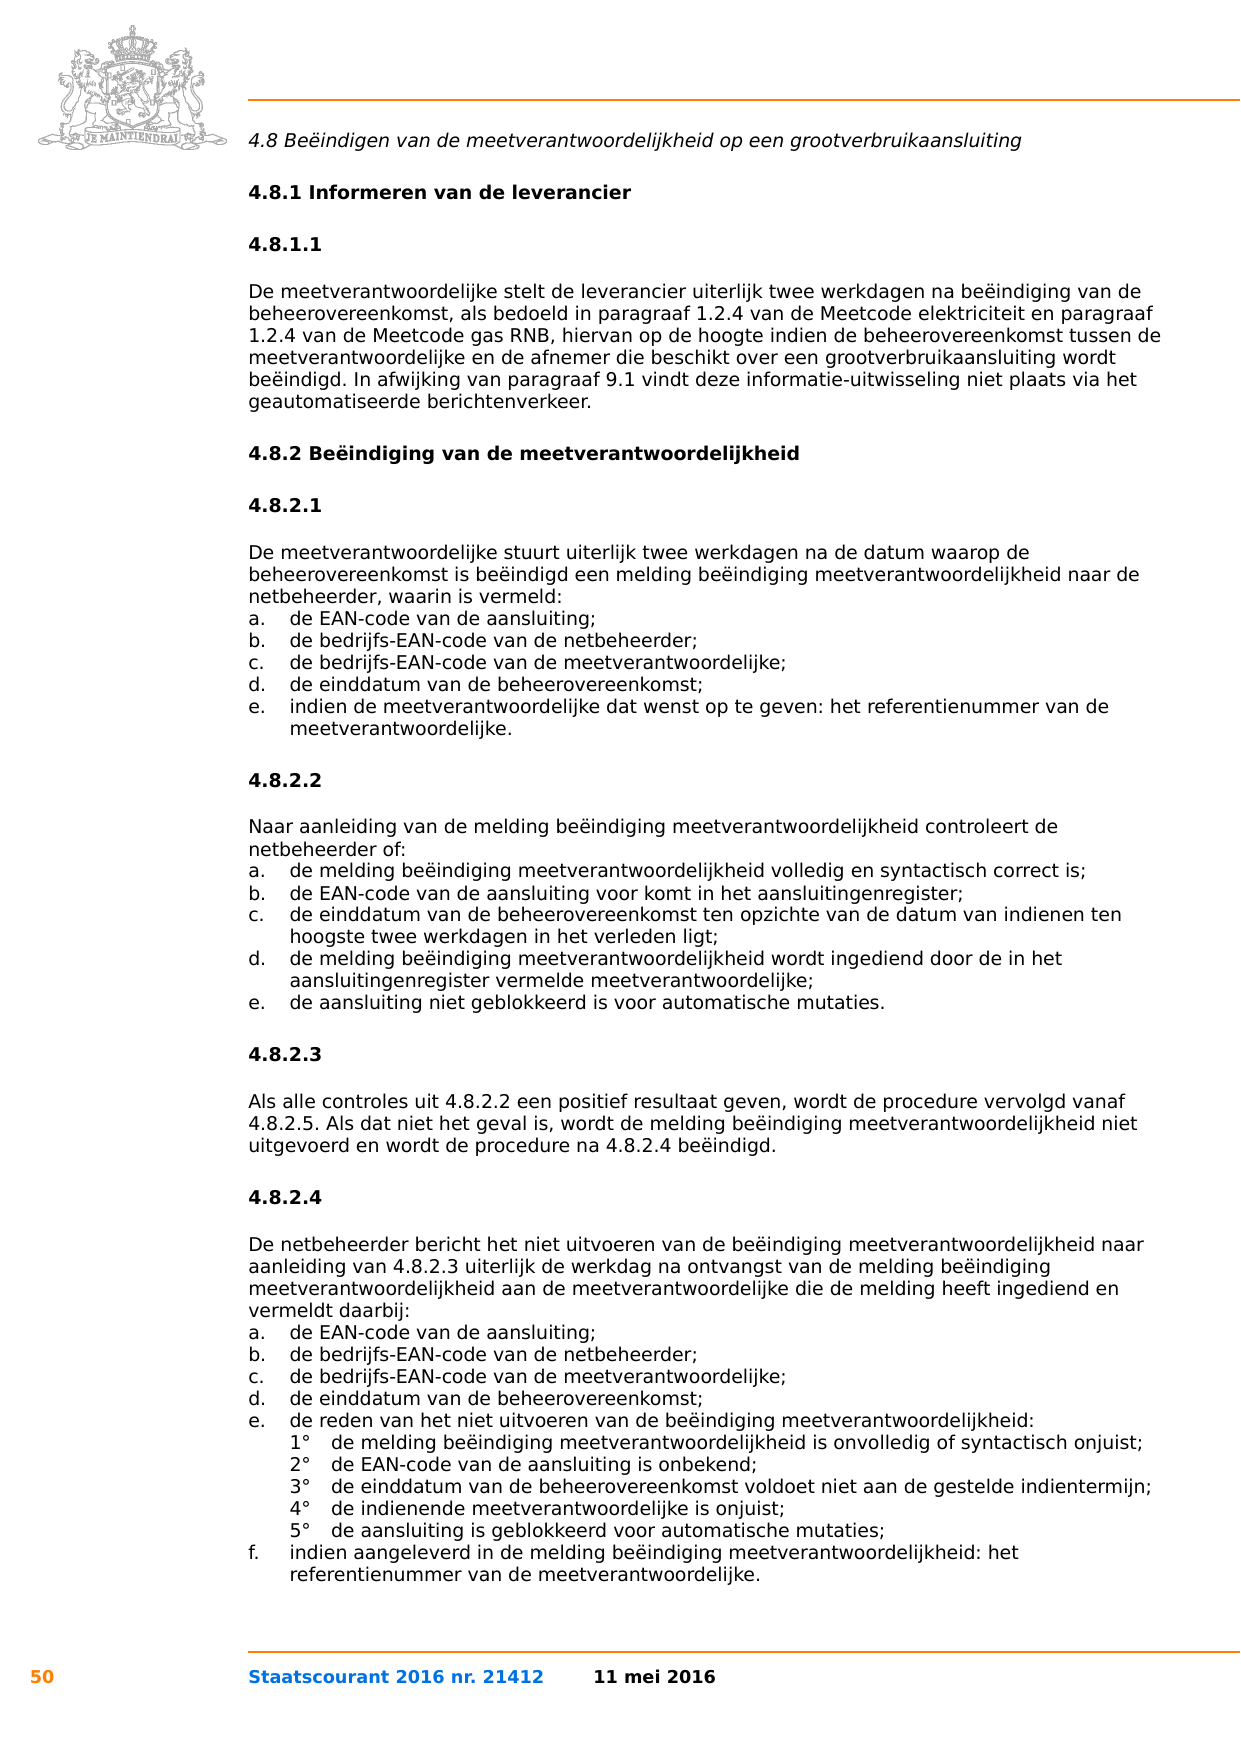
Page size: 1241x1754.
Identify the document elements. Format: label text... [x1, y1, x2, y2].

text 5° de aansluiting is geblokkeerd voor automatische mutaties; [289, 1520, 1163, 1542]
subtitle 4.8.2.3 [248, 1044, 1163, 1066]
subtitle 4.8.2.1 [248, 495, 1163, 517]
picture [38, 25, 227, 150]
subtitle 4.8 Beëindigen van de meetverantwoordelijkheid op een grootverbruikaansluiting [248, 130, 1163, 152]
text 4° de indienende meetverantwoordelijke is onjuist; [289, 1498, 1163, 1520]
subtitle 4.8.2.4 [248, 1187, 1163, 1209]
text e. indien de meetverantwoordelijke dat wenst op te geven: het referentienummer van de meetverantwoordelijke. [248, 696, 1163, 739]
text a. de EAN-code van de aansluiting; [248, 608, 1163, 629]
subtitle 4.8.2.2 [248, 769, 1163, 791]
text d. de einddatum van de beheerovereenkomst; [248, 673, 1163, 696]
subtitle 4.8.1 Informeren van de leverancier [248, 182, 1163, 204]
subtitle 4.8.2 Beëindiging van de meetverantwoordelijkheid [248, 443, 1163, 465]
text 3° de einddatum van de beheerovereenkomst voldoet niet aan de gestelde indientermijn; [289, 1476, 1163, 1498]
subtitle 4.8.1.1 [248, 234, 1163, 256]
text d. de einddatum van de beheerovereenkomst; [248, 1388, 1163, 1410]
text De meetverantwoordelijke stuurt uiterlijk twee werkdagen na de datum waarop de beheerovereenkomst is beëindigd een melding beëindiging meetverantwoordelijkheid naar de netbeheerder, waarin is vermeld: [248, 542, 1163, 608]
text De netbeheerder bericht het niet uitvoeren van de beëindiging meetverantwoordelijkheid naar aanleiding van 4.8.2.3 uiterlijk de werkdag na ontvangst van de melding beëindiging meetverantwoordelijkheid aan de meetverantwoordelijke die de melding heeft ingediend en vermeldt daarbij: [248, 1234, 1163, 1322]
text c. de bedrijfs-EAN-code van de meetverantwoordelijke; [248, 652, 1163, 673]
text a. de EAN-code van de aansluiting; [248, 1322, 1163, 1344]
text b. de EAN-code van de aansluiting voor komt in het aansluitingenregister; [248, 882, 1163, 904]
text d. de melding beëindiging meetverantwoordelijkheid wordt ingediend door de in het aansluitingenregister vermelde meetverantwoordelijke; [248, 948, 1163, 992]
text e. de aansluiting niet geblokkeerd is voor automatische mutaties. [248, 992, 1163, 1014]
text a. de melding beëindiging meetverantwoordelijkheid volledig en syntactisch correct is; [248, 860, 1163, 882]
text b. de bedrijfs-EAN-code van de netbeheerder; [248, 629, 1163, 652]
text 2° de EAN-code van de aansluiting is onbekend; [289, 1454, 1163, 1476]
text e. de reden van het niet uitvoeren van de beëindiging meetverantwoordelijkheid: [248, 1410, 1163, 1432]
text Als alle controles uit 4.8.2.2 een positief resultaat geven, wordt de procedure vervolgd vanaf 4.8.2.5. Als dat niet het geval is, wordt de melding beëindiging meetverantwoordelijkheid niet uitgevoerd en wordt de procedure na 4.8.2.4 beëindigd. [248, 1091, 1163, 1157]
text b. de bedrijfs-EAN-code van de netbeheerder; [248, 1344, 1163, 1366]
text f. indien aangeleverd in de melding beëindiging meetverantwoordelijkheid: het referentienummer van de meetverantwoordelijke. [248, 1542, 1163, 1586]
text 1° de melding beëindiging meetverantwoordelijkheid is onvolledig of syntactisch onjuist; [289, 1432, 1163, 1454]
text c. de einddatum van de beheerovereenkomst ten opzichte van de datum van indienen ten hoogste twee werkdagen in het verleden ligt; [248, 904, 1163, 948]
text De meetverantwoordelijke stelt de leverancier uiterlijk twee werkdagen na beëindiging van de beheerovereenkomst, als bedoeld in paragraaf 1.2.4 van de Meetcode elektriciteit en paragraaf 1.2.4 van de Meetcode gas RNB, hiervan op de hoogte indien de beheerovereenkomst tussen de meetverantwoordelijke en de afnemer die beschikt over een grootverbruikaansluiting wordt beëindigd. In afwijking van paragraaf 9.1 vindt deze informatie-uitwisseling niet plaats via het geautomatiseerde berichtenverkeer. [248, 281, 1163, 413]
text Naar aanleiding van de melding beëindiging meetverantwoordelijkheid controleert de netbeheerder of: [248, 816, 1163, 860]
text c. de bedrijfs-EAN-code van de meetverantwoordelijke; [248, 1366, 1163, 1388]
